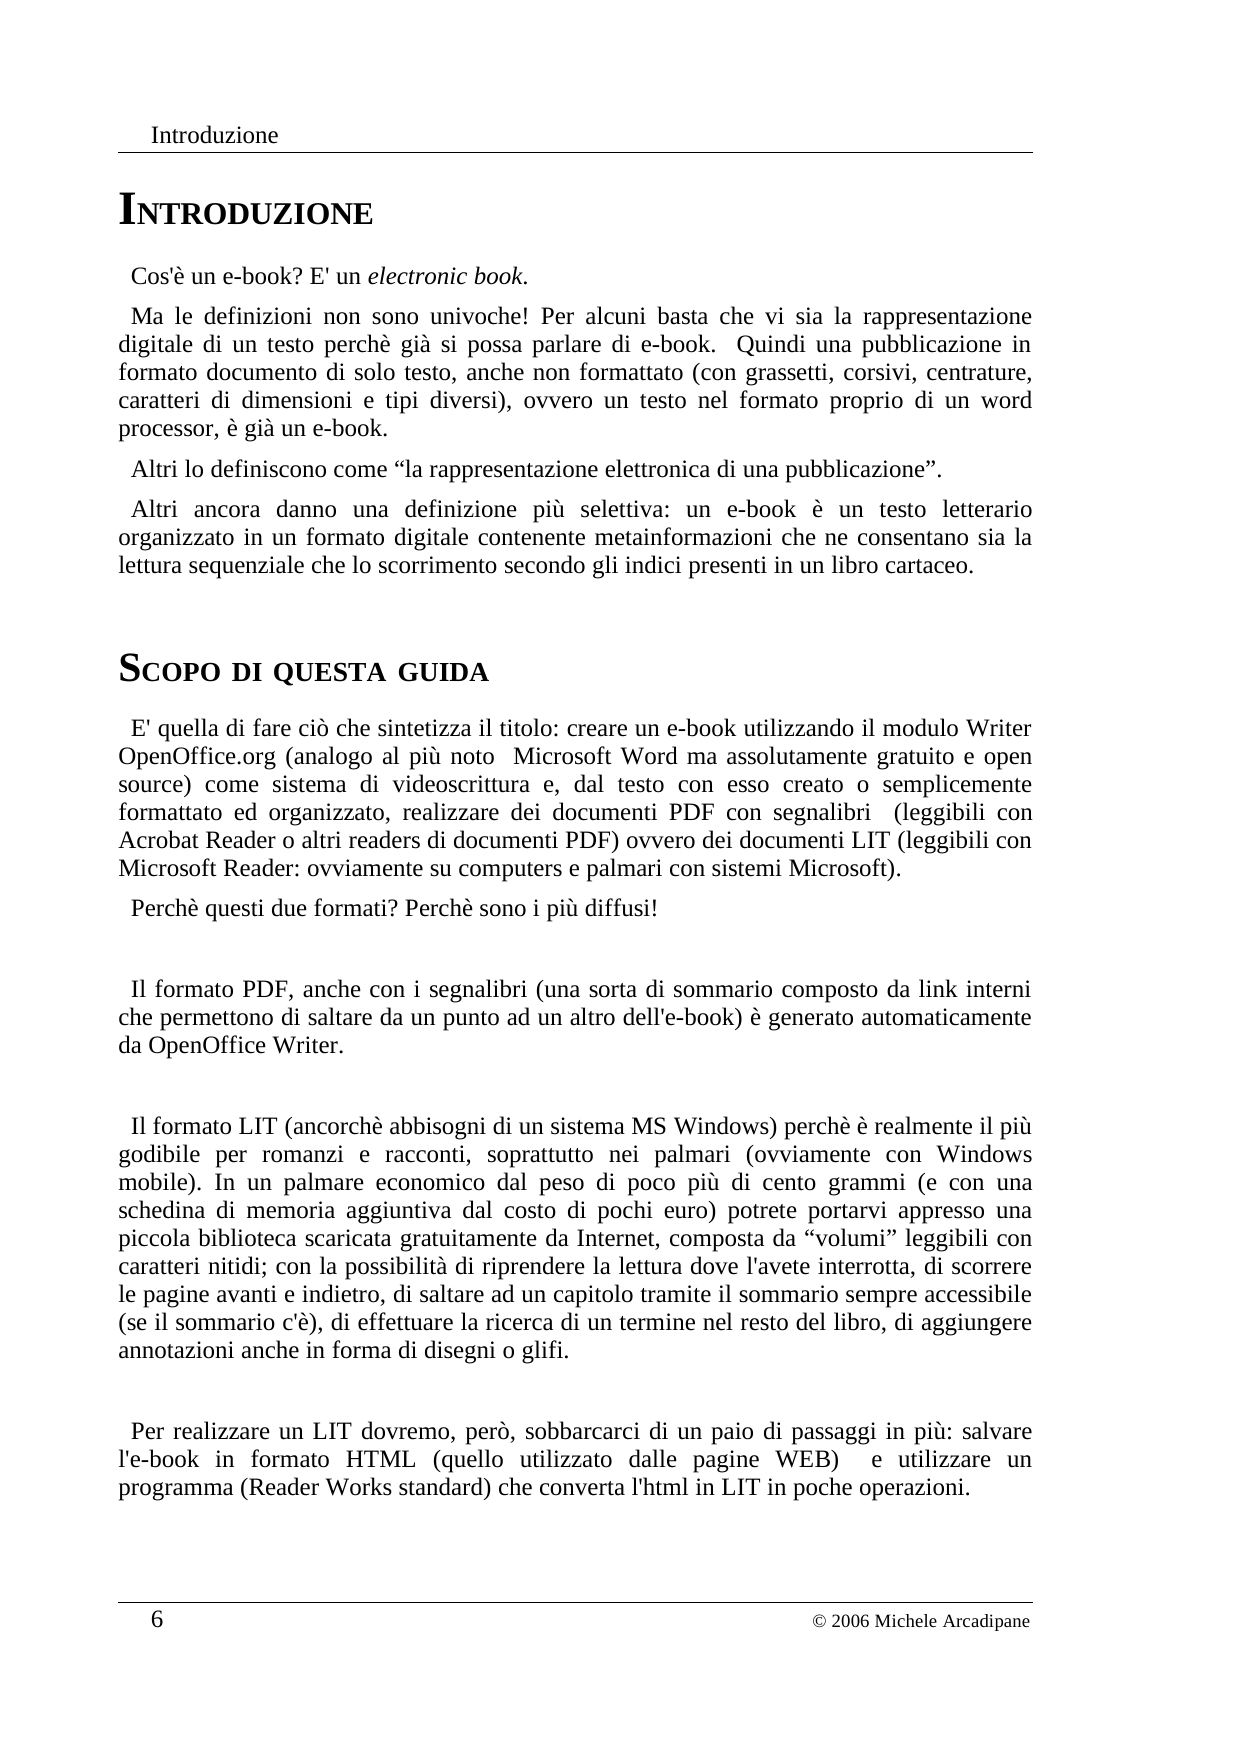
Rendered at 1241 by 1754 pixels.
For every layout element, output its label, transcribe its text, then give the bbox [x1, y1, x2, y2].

text Altri lo definiscono come “la rappresentazione elettronica di una pubblicazione”. [118, 455, 1033, 483]
text Altri ancora danno una definizione più selettiva: un e-book è un testo letterario organizzato in un formato digitale contenente metainformazioni che ne consentano sia la lettura sequenziale che lo scorrimento secondo gli indici presenti in un libro cartaceo. [118, 495, 1033, 579]
text E' quella di fare ciò che sintetizza il titolo: creare un e-book utilizzando il modulo Writer OpenOffice.org (analogo al più noto Microsoft Word ma assolutamente gratuito e open source) come sistema di videoscrittura e, dal testo con esso creato o semplicemente formattato ed organizzato, realizzare dei documenti PDF con segnalibri (leggibili con Acrobat Reader o altri readers di documenti PDF) ovvero dei documenti LIT (leggibili con Microsoft Reader: ovviamente su computers e palmari con sistemi Microsoft). [118, 714, 1033, 882]
text Perchè questi due formati? Perchè sono i più diffusi! [118, 894, 1033, 922]
text Il formato LIT (ancorchè abbisogni di un sistema MS Windows) perchè è realmente il più godibile per romanzi e racconti, soprattutto nei palmari (ovviamente con Windows mobile). In un palmare economico dal peso di poco più di cento grammi (e con una schedina di memoria aggiuntiva dal costo di pochi euro) potrete portarvi appresso una piccola biblioteca scaricata gratuitamente da Internet, composta da “volumi” leggibili con caratteri nitidi; con la possibilità di riprendere la lettura dove l'avete interrotta, di scorrere le pagine avanti e indietro, di saltare ad un capitolo tramite il sommario sempre accessibile (se il sommario c'è), di effettuare la ricerca di un termine nel resto del libro, di aggiungere annotazioni anche in forma di disegni o glifi. [118, 1112, 1033, 1364]
subtitle Introduzione [118, 182, 1033, 235]
text Per realizzare un LIT dovremo, però, sobbarcarci di un paio di passaggi in più: salvare l'e-book in formato HTML (quello utilizzato dalle pagine WEB) e utilizzare un programma (Reader Works standard) che converta l'html in LIT in poche operazioni. [118, 1417, 1033, 1501]
text Cos'è un e-book? E' un electronic book. [118, 262, 1033, 290]
subtitle Scopo di questa guida [118, 645, 1033, 691]
text Il formato PDF, anche con i segnalibri (una sorta di sommario composto da link interni che permettono di saltare da un punto ad un altro dell'e-book) è generato automaticamente da OpenOffice Writer. [118, 975, 1033, 1059]
text Ma le definizioni non sono univoche! Per alcuni basta che vi sia la rappresentazione digitale di un testo perchè già si possa parlare di e-book. Quindi una pubblicazione in formato documento di solo testo, anche non formattato (con grassetti, corsivi, centrature, caratteri di dimensioni e tipi diversi), ovvero un testo nel formato proprio di un word processor, è già un e-book. [118, 302, 1033, 442]
